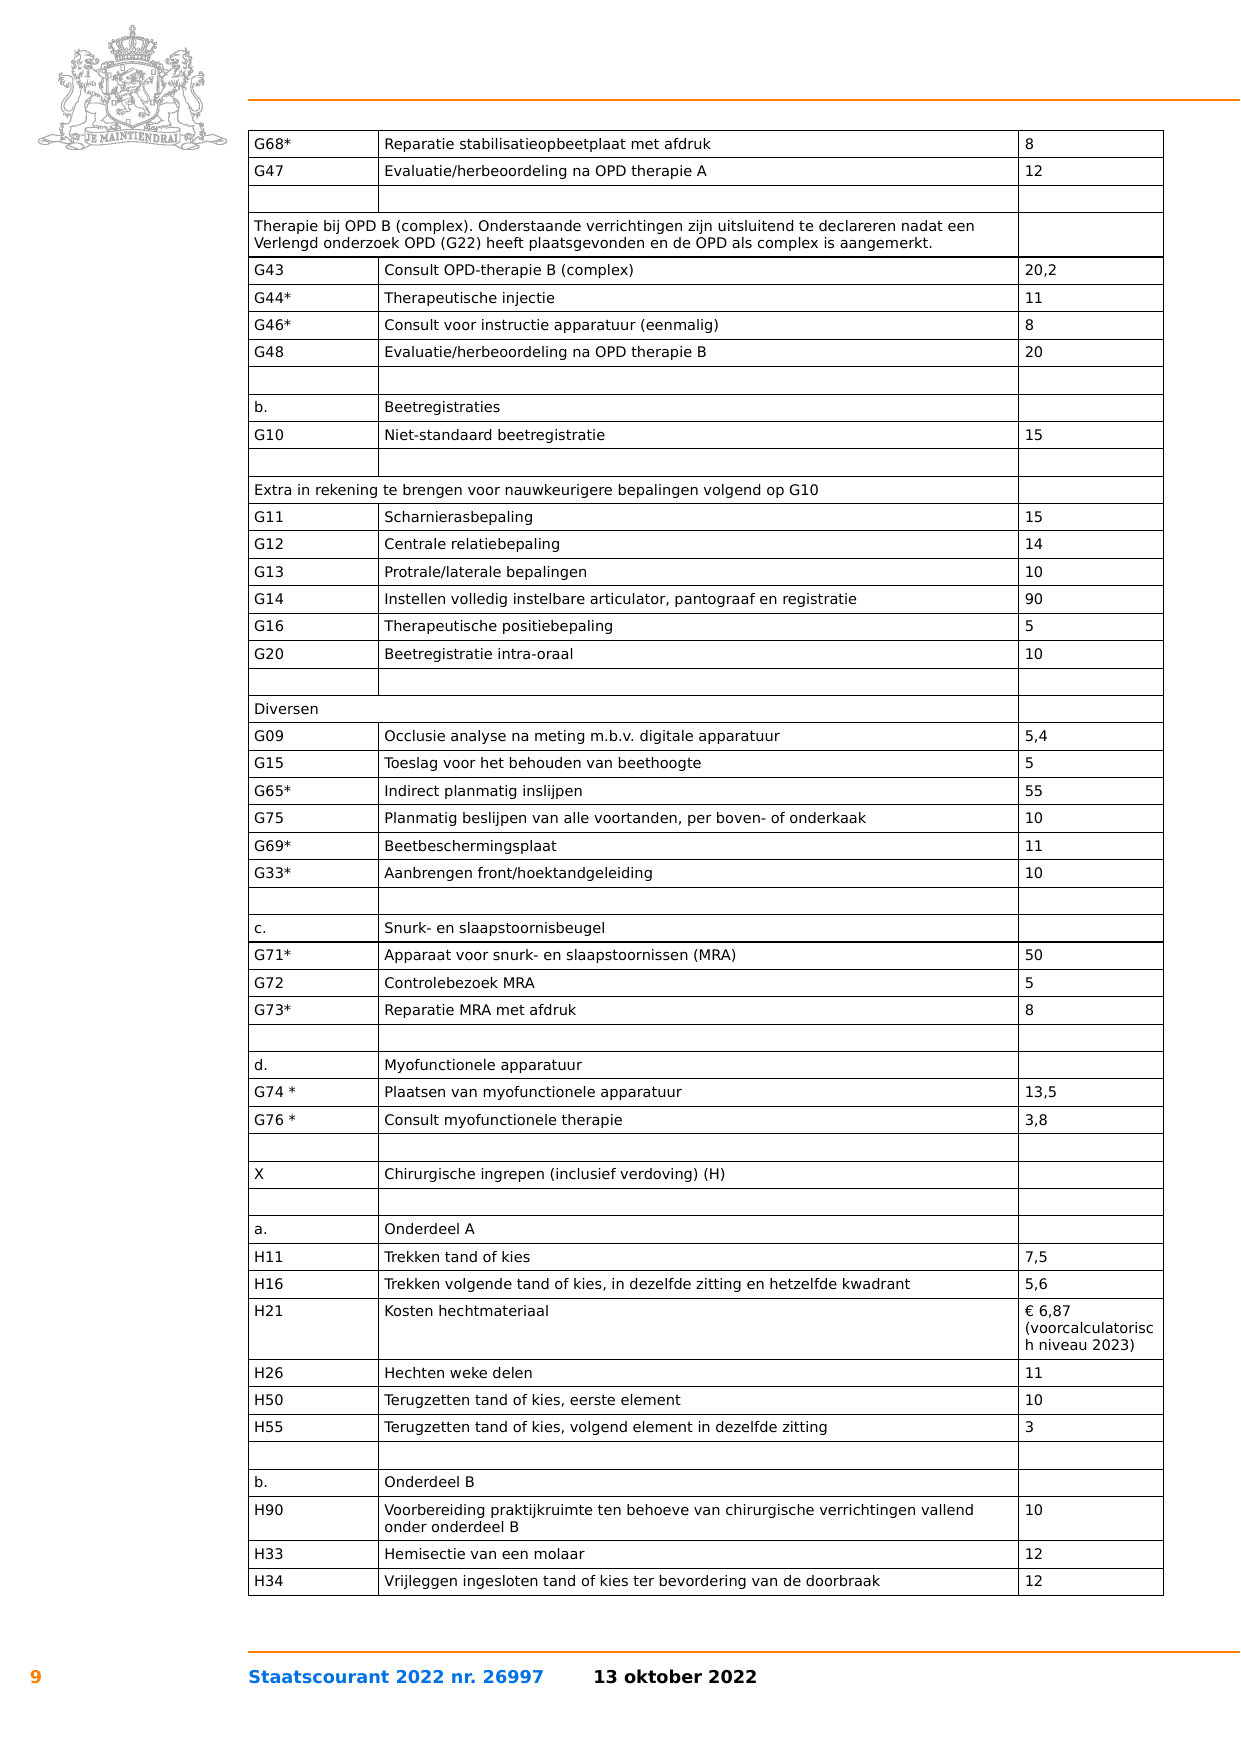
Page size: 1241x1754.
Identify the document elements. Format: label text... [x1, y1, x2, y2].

table_cell [1019, 186, 1163, 212]
table_cell Indirect planmatig inslijpen [379, 778, 1018, 804]
table_cell Myofunctionele apparatuur [379, 1052, 1018, 1078]
table_cell Centrale relatiebepaling [379, 531, 1018, 558]
table_cell 90 [1019, 586, 1163, 613]
table_cell 8 [1019, 131, 1163, 157]
table_cell Terugzetten tand of kies, eerste element [379, 1387, 1018, 1414]
table_cell 12 [1019, 158, 1163, 185]
table_cell 3,8 [1019, 1107, 1163, 1133]
table_cell H26 [249, 1360, 378, 1386]
table_cell Scharnierasbepaling [379, 504, 1018, 530]
table_cell [1019, 367, 1163, 393]
table_cell G16 [249, 614, 378, 640]
table_cell Reparatie MRA met afdruk [379, 997, 1018, 1023]
table_cell 5 [1019, 970, 1163, 996]
table_cell H34 [249, 1569, 378, 1595]
table_cell G46* [249, 312, 378, 339]
table_cell Kosten hechtmateriaal [379, 1299, 1018, 1359]
table_cell G76 * [249, 1107, 378, 1133]
table_cell H90 [249, 1497, 378, 1540]
table_cell Onderdeel A [379, 1216, 1018, 1243]
table_cell [1019, 477, 1163, 503]
table_cell 7,5 [1019, 1244, 1163, 1270]
table_cell G75 [249, 805, 378, 832]
table_cell G73* [249, 997, 378, 1023]
table_cell 50 [1019, 943, 1163, 969]
table_cell Therapeutische injectie [379, 285, 1018, 311]
table_cell [1019, 1216, 1163, 1243]
table_cell a. [249, 1216, 378, 1243]
table_cell Beetregistratie intra-oraal [379, 641, 1018, 667]
table_cell H33 [249, 1541, 378, 1568]
table_cell [249, 449, 378, 476]
table_cell 10 [1019, 1387, 1163, 1414]
table_cell 5 [1019, 751, 1163, 777]
table_cell c. [249, 915, 378, 941]
table_cell Consult voor instructie apparatuur (eenmalig) [379, 312, 1018, 339]
table_cell 11 [1019, 833, 1163, 859]
table_cell 11 [1019, 1360, 1163, 1386]
table_cell 20,2 [1019, 258, 1163, 284]
table_cell Toeslag voor het behouden van beethoogte [379, 751, 1018, 777]
table_cell [379, 367, 1018, 393]
table_cell G44* [249, 285, 378, 311]
table_cell Vrijleggen ingesloten tand of kies ter bevordering van de doorbraak [379, 1569, 1018, 1595]
table_cell Controlebezoek MRA [379, 970, 1018, 996]
table_cell [1019, 395, 1163, 421]
table_cell H16 [249, 1271, 378, 1297]
table_cell G12 [249, 531, 378, 558]
table_cell [249, 1025, 378, 1051]
table_cell 10 [1019, 805, 1163, 832]
table_cell G14 [249, 586, 378, 613]
table_cell [1019, 1470, 1163, 1496]
table_cell Planmatig beslijpen van alle voortanden, per boven- of onderkaak [379, 805, 1018, 832]
table_cell Hechten weke delen [379, 1360, 1018, 1386]
table_cell Plaatsen van myofunctionele apparatuur [379, 1079, 1018, 1106]
table_cell Trekken tand of kies [379, 1244, 1018, 1270]
table_cell 12 [1019, 1569, 1163, 1595]
table_cell [379, 669, 1018, 695]
table_cell G71* [249, 943, 378, 969]
table_cell Protrale/laterale bepalingen [379, 559, 1018, 585]
table_cell 14 [1019, 531, 1163, 558]
table_cell Aanbrengen front/hoektandgeleiding [379, 860, 1018, 887]
table_cell G72 [249, 970, 378, 996]
table_cell 15 [1019, 504, 1163, 530]
table_cell [379, 888, 1018, 914]
table_cell [379, 1189, 1018, 1215]
table_cell [1019, 669, 1163, 695]
table_cell [1019, 888, 1163, 914]
table_cell Trekken volgende tand of kies, in dezelfde zitting en hetzelfde kwadrant [379, 1271, 1018, 1297]
table_cell Snurk- en slaapstoornisbeugel [379, 915, 1018, 941]
table_cell b. [249, 1470, 378, 1496]
table_cell 11 [1019, 285, 1163, 311]
table_cell 5 [1019, 614, 1163, 640]
table_cell [249, 1134, 378, 1161]
table_cell G65* [249, 778, 378, 804]
table_cell 10 [1019, 860, 1163, 887]
table_cell 13,5 [1019, 1079, 1163, 1106]
table_cell Occlusie analyse na meting m.b.v. digitale apparatuur [379, 723, 1018, 749]
table_cell X [249, 1162, 378, 1188]
table_cell 10 [1019, 641, 1163, 667]
table_cell 8 [1019, 312, 1163, 339]
table_cell [249, 1442, 378, 1468]
table_cell Evaluatie/herbeoordeling na OPD therapie A [379, 158, 1018, 185]
table_cell G47 [249, 158, 378, 185]
table_cell [379, 1442, 1018, 1468]
table_cell H11 [249, 1244, 378, 1270]
table_cell Chirurgische ingrepen (inclusief verdoving) (H) [379, 1162, 1018, 1188]
table_cell 5,6 [1019, 1271, 1163, 1297]
table_cell 10 [1019, 559, 1163, 585]
table_cell Instellen volledig instelbare articulator, pantograaf en registratie [379, 586, 1018, 613]
table_cell H55 [249, 1415, 378, 1441]
table_cell 3 [1019, 1415, 1163, 1441]
table_cell 10 [1019, 1497, 1163, 1540]
table_cell b. [249, 395, 378, 421]
table_cell [379, 1025, 1018, 1051]
table_cell Consult myofunctionele therapie [379, 1107, 1018, 1133]
table_cell [1019, 213, 1163, 256]
table_cell G13 [249, 559, 378, 585]
table_cell G43 [249, 258, 378, 284]
table_cell [1019, 1134, 1163, 1161]
table_cell 8 [1019, 997, 1163, 1023]
table_cell G11 [249, 504, 378, 530]
table_cell Beetbeschermingsplaat [379, 833, 1018, 859]
table_cell [379, 1134, 1018, 1161]
table_cell 15 [1019, 422, 1163, 448]
table_cell Therapie bij OPD B (complex). Onderstaande verrichtingen zijn uitsluitend te declareren nadat een Verlengd onderzoek OPD (G22) heeft plaatsgevonden en de OPD als complex is aangemerkt. [249, 213, 1018, 256]
table_cell [1019, 1162, 1163, 1188]
table_cell G48 [249, 340, 378, 366]
table_cell d. [249, 1052, 378, 1078]
table_cell G09 [249, 723, 378, 749]
table_cell G68* [249, 131, 378, 157]
table_cell [1019, 915, 1163, 941]
table_cell Apparaat voor snurk- en slaapstoornissen (MRA) [379, 943, 1018, 969]
table_cell 5,4 [1019, 723, 1163, 749]
table_cell Evaluatie/herbeoordeling na OPD therapie B [379, 340, 1018, 366]
table_cell 55 [1019, 778, 1163, 804]
table_cell Reparatie stabilisatieopbeetplaat met afdruk [379, 131, 1018, 157]
table_cell Terugzetten tand of kies, volgend element in dezelfde zitting [379, 1415, 1018, 1441]
table_cell [249, 669, 378, 695]
table_cell [1019, 696, 1163, 722]
table_cell [1019, 449, 1163, 476]
table_cell Hemisectie van een molaar [379, 1541, 1018, 1568]
table_cell Therapeutische positiebepaling [379, 614, 1018, 640]
table_cell G69* [249, 833, 378, 859]
table_cell [379, 186, 1018, 212]
table_cell [1019, 1025, 1163, 1051]
table_cell Extra in rekening te brengen voor nauwkeurigere bepalingen volgend op G10 [249, 477, 1018, 503]
table_cell [1019, 1442, 1163, 1468]
table_cell 20 [1019, 340, 1163, 366]
table_cell [249, 1189, 378, 1215]
table_cell G10 [249, 422, 378, 448]
table_cell G20 [249, 641, 378, 667]
table_cell [1019, 1189, 1163, 1215]
table_cell G15 [249, 751, 378, 777]
table_cell [249, 367, 378, 393]
table_cell [1019, 1052, 1163, 1078]
table_cell Beetregistraties [379, 395, 1018, 421]
table_cell 12 [1019, 1541, 1163, 1568]
table_cell G33* [249, 860, 378, 887]
table_cell Consult OPD-therapie B (complex) [379, 258, 1018, 284]
table_cell [249, 888, 378, 914]
table_cell H50 [249, 1387, 378, 1414]
table_cell H21 [249, 1299, 378, 1359]
table_cell [379, 449, 1018, 476]
picture [38, 25, 227, 150]
table_cell Diversen [249, 696, 1018, 722]
table_cell Voorbereiding praktijkruimte ten behoeve van chirurgische verrichtingen vallend onder onderdeel B [379, 1497, 1018, 1540]
table_cell Niet-standaard beetregistratie [379, 422, 1018, 448]
table_cell € 6,87 (voorcalculatorisch niveau 2023) [1019, 1299, 1163, 1359]
table_cell [249, 186, 378, 212]
table_cell Onderdeel B [379, 1470, 1018, 1496]
table_cell G74 * [249, 1079, 378, 1106]
